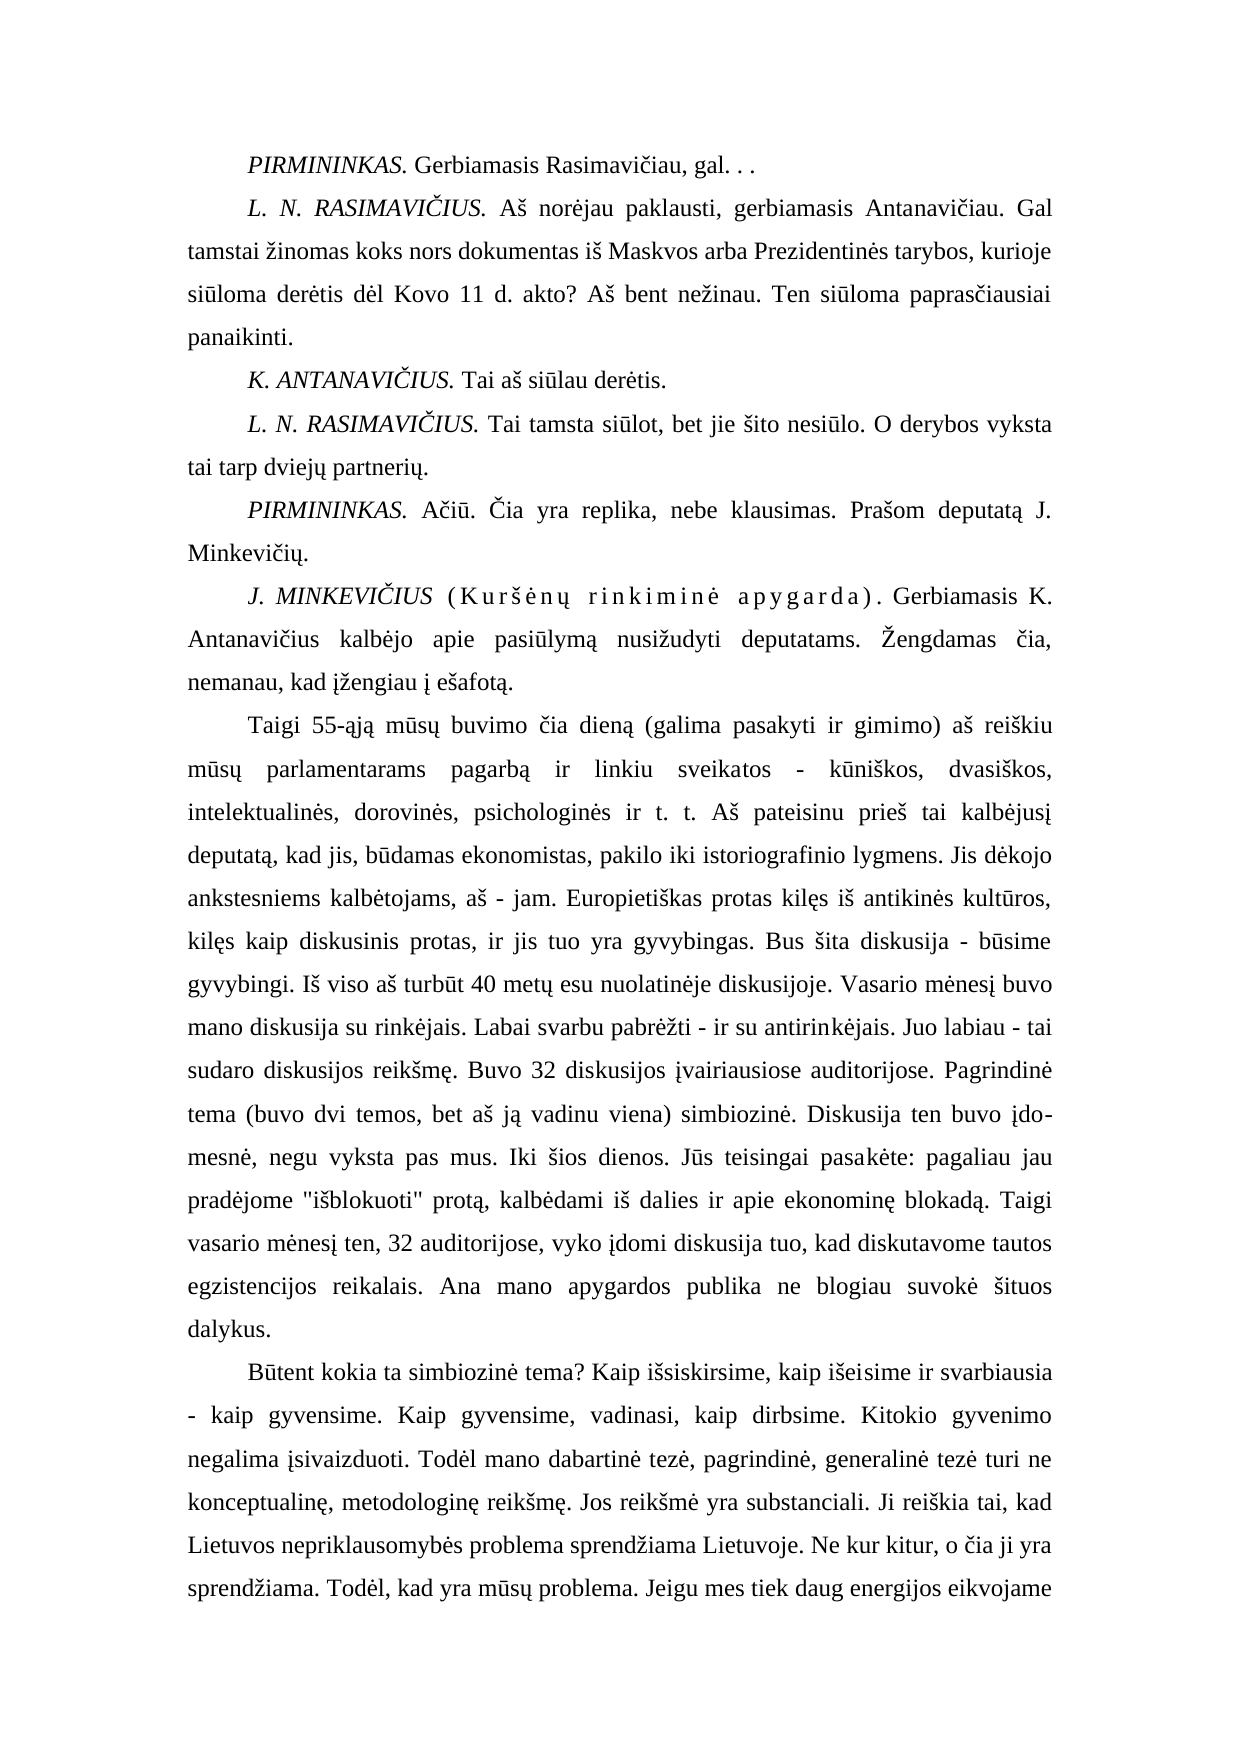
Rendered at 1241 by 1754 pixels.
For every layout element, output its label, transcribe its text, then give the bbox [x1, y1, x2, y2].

text PIRMININKAS. Ačiū. Čia yra replika, nebe klausimas. Prašom deputatą J. Minkevičių. [187, 495, 1053, 567]
text L. N. RASIMAVIČIUS. Tai tamsta siūlot, bet jie šito nesiūlo. O derybos vyksta tai tarp dviejų partnerių. [187, 409, 1053, 481]
text J. MINKEVIČIUS (Kuršėnų rinkiminė apygarda). Gerbiamasis K. Antanavičius kalbėjo apie pasiūlymą nusižudyti deputatams. Žengdamas čia, nemanau, kad įžengiau į ešafotą. [187, 581, 1053, 696]
text L. N. RASIMAVIČIUS. Aš norėjau paklausti, gerbiamasis Anta­navičiau. Gal tamstai žinomas koks nors dokumentas iš Maskvos arba Prezidentinės tarybos, kurioje siūloma derėtis dėl Kovo 11 d. akto? Aš bent nežinau. Ten siūloma paprasčiausiai panaikinti. [187, 193, 1053, 351]
text Būtent kokia ta simbiozinė tema? Kaip išsiskirsime, kaip išei­sime ir svarbiausia - kaip gyvensime. Kaip gyvensime, vadinasi, kaip dirbsime. Kitokio gyvenimo negalima įsivaizduoti. Todėl mano dabartinė tezė, pagrindinė, generalinė tezė turi ne konceptua­linę, metodologinę reikšmę. Jos reikšmė yra substanciali. Ji reiškia tai, kad Lietuvos nepriklausomybės problema sprendžiama Lietuvoje. Ne kur kitur, o čia ji yra sprendžiama. Todėl, kad yra mūsų problema. Jeigu mes tiek daug energijos eikvojame [187, 1357, 1053, 1602]
text K. ANTANAVIČIUS. Tai aš siūlau derėtis. [187, 366, 1053, 394]
text PIRMININKAS. Gerbiamasis Rasimavičiau, gal. . . [187, 150, 1053, 179]
text Taigi 55-ąją mūsų buvimo čia dieną (galima pasakyti ir gimi­mo) aš reiškiu mūsų parlamentarams pagarbą ir linkiu sveika­tos - kūniškos, dvasiškos, intelektualinės, dorovinės, psichologinės ir t. t. Aš pateisinu prieš tai kalbėjusį deputatą, kad jis, bū­damas ekonomistas, pakilo iki istoriografinio lygmens. Jis dėkojo ankstesniems kalbėtojams, aš - jam. Europietiškas protas kilęs iš antikinės kultūros, kilęs kaip diskusinis protas, ir jis tuo yra gyvybingas. Bus šita diskusija - būsime gyvybingi. Iš viso aš tur­būt 40 metų esu nuolatinėje diskusijoje. Vasario mėnesį buvo mano diskusija su rinkėjais. Labai svarbu pabrėžti - ir su antirin­kėjais. Juo labiau - tai sudaro diskusijos reikšmę. Buvo 32 dis­kusijos įvairiausiose auditorijose. Pagrindinė tema (buvo dvi te­mos, bet aš ją vadinu viena) simbiozinė. Diskusija ten buvo įdo­mesnė, negu vyksta pas mus. Iki šios dienos. Jūs teisingai pasa­kėte: pagaliau jau pradėjome "išblokuoti" protą, kalbėdami iš da­lies ir apie ekonominę blokadą. Taigi vasario mėnesį ten, 32 au­ditorijose, vyko įdomi diskusija tuo, kad diskutavome tautos eg­zistencijos reikalais. Ana mano apygardos publika ne blogiau suvokė šituos dalykus. [187, 711, 1053, 1343]
